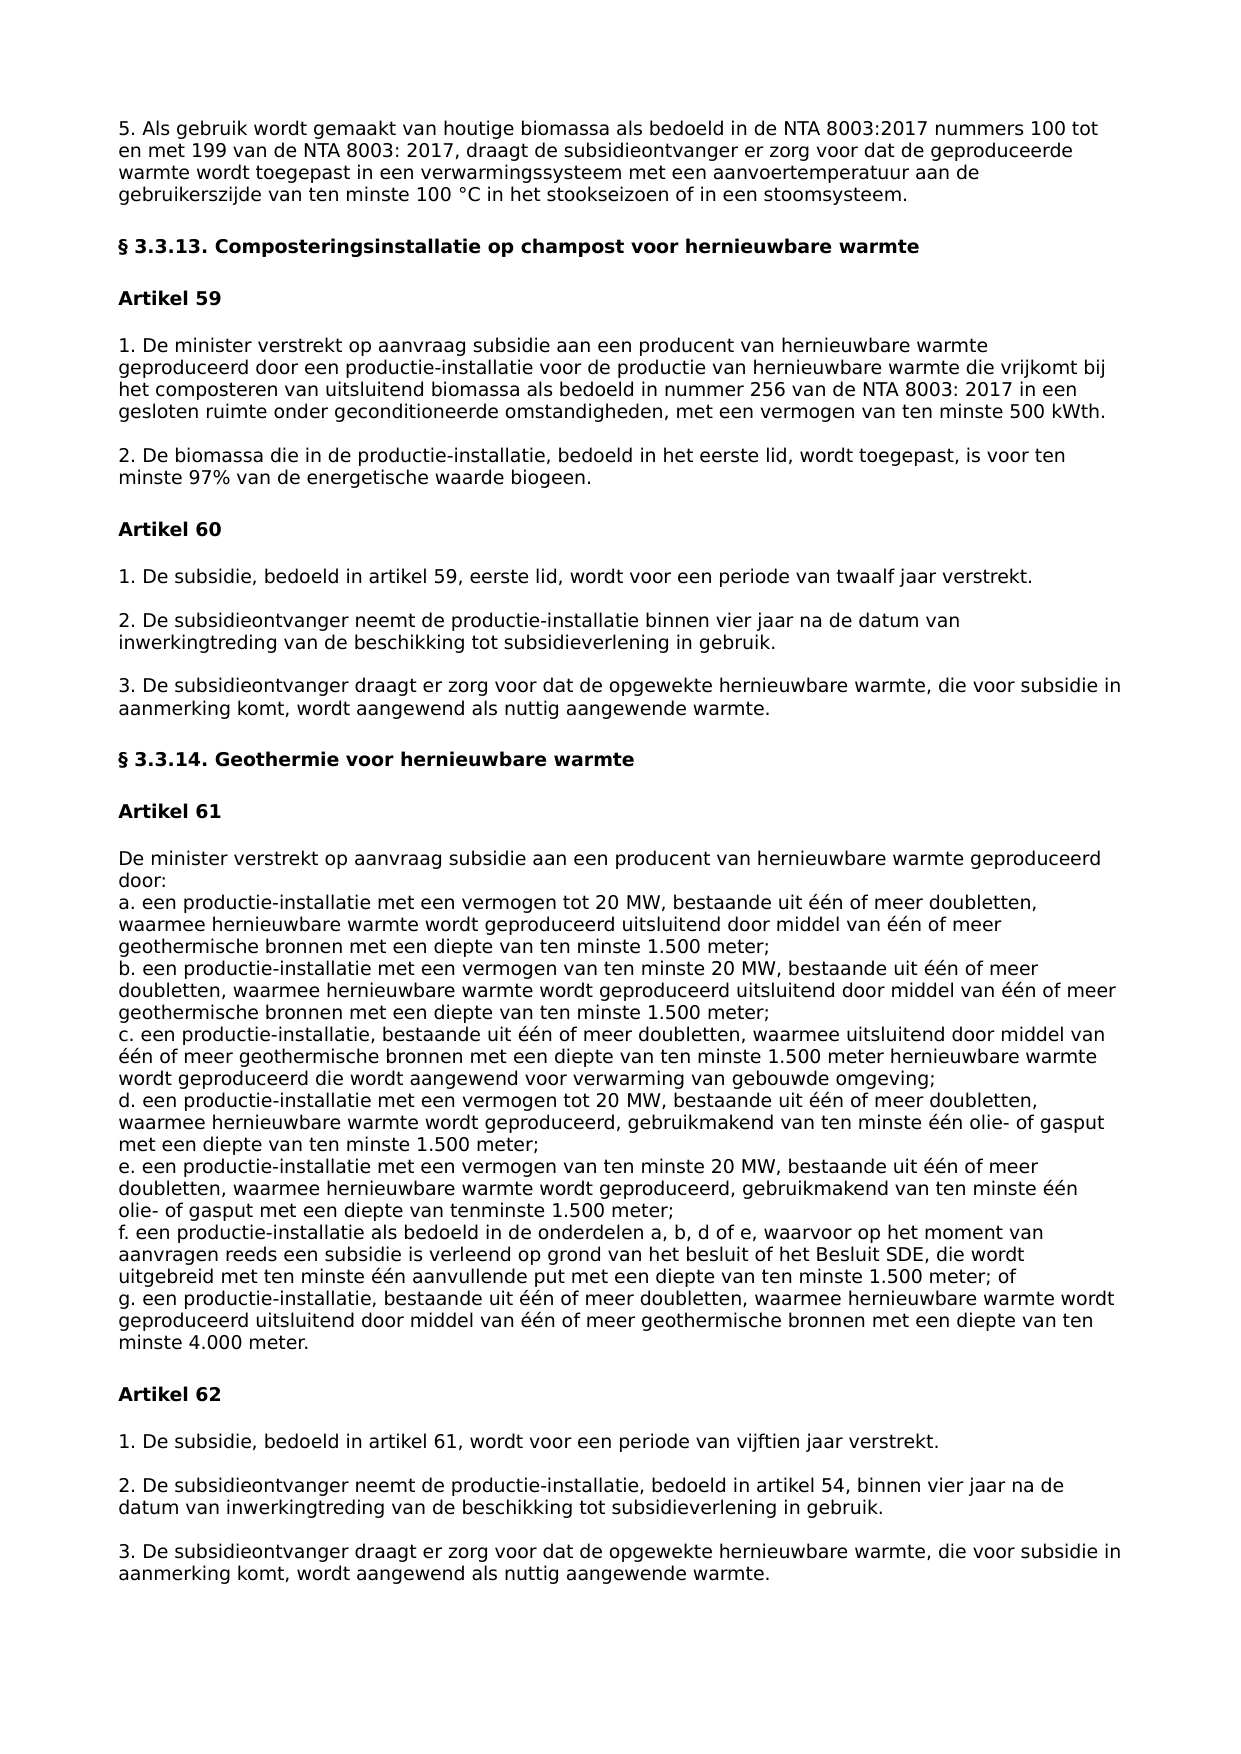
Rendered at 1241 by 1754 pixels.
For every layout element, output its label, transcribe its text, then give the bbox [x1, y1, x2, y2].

subtitle § 3.3.13. Composteringsinstallatie op champost voor hernieuwbare warmte [118, 236, 1122, 258]
text g. een productie-installatie, bestaande uit één of meer doubletten, waarmee hernieuwbare warmte wordt geproduceerd uitsluitend door middel van één of meer geothermische bronnen met een diepte van ten minste 4.000 meter. [118, 1288, 1122, 1354]
subtitle § 3.3.14. Geothermie voor hernieuwbare warmte [118, 749, 1122, 771]
text 1. De subsidie, bedoeld in artikel 61, wordt voor een periode van vijftien jaar verstrekt. [118, 1431, 1122, 1453]
subtitle Artikel 61 [118, 801, 1122, 823]
subtitle Artikel 60 [118, 519, 1122, 541]
text 1. De minister verstrekt op aanvraag subsidie aan een producent van hernieuwbare warmte geproduceerd door een productie-installatie voor de productie van hernieuwbare warmte die vrijkomt bij het composteren van uitsluitend biomassa als bedoeld in nummer 256 van de NTA 8003: 2017 in een gesloten ruimte onder geconditioneerde omstandigheden, met een vermogen van ten minste 500 kWth. [118, 335, 1122, 423]
text 2. De subsidieontvanger neemt de productie-installatie binnen vier jaar na de datum van inwerkingtreding van de beschikking tot subsidieverlening in gebruik. [118, 609, 1122, 653]
subtitle Artikel 62 [118, 1384, 1122, 1406]
text 5. Als gebruik wordt gemaakt van houtige biomassa als bedoeld in de NTA 8003:2017 nummers 100 tot en met 199 van de NTA 8003: 2017, draagt de subsidieontvanger er zorg voor dat de geproduceerde warmte wordt toegepast in een verwarmingssysteem met een aanvoertemperatuur aan de gebruikerszijde van ten minste 100 °C in het stookseizoen of in een stoomsysteem. [118, 118, 1122, 206]
text 3. De subsidieontvanger draagt er zorg voor dat de opgewekte hernieuwbare warmte, die voor subsidie in aanmerking komt, wordt aangewend als nuttig aangewende warmte. [118, 675, 1122, 719]
text a. een productie-installatie met een vermogen tot 20 MW, bestaande uit één of meer doubletten, waarmee hernieuwbare warmte wordt geproduceerd uitsluitend door middel van één of meer geothermische bronnen met een diepte van ten minste 1.500 meter; [118, 892, 1122, 958]
text c. een productie-installatie, bestaande uit één of meer doubletten, waarmee uitsluitend door middel van één of meer geothermische bronnen met een diepte van ten minste 1.500 meter hernieuwbare warmte wordt geproduceerd die wordt aangewend voor verwarming van gebouwde omgeving; [118, 1024, 1122, 1090]
text 3. De subsidieontvanger draagt er zorg voor dat de opgewekte hernieuwbare warmte, die voor subsidie in aanmerking komt, wordt aangewend als nuttig aangewende warmte. [118, 1541, 1122, 1584]
text 1. De subsidie, bedoeld in artikel 59, eerste lid, wordt voor een periode van twaalf jaar verstrekt. [118, 566, 1122, 588]
text 2. De subsidieontvanger neemt de productie-installatie, bedoeld in artikel 54, binnen vier jaar na de datum van inwerkingtreding van de beschikking tot subsidieverlening in gebruik. [118, 1475, 1122, 1519]
text d. een productie-installatie met een vermogen tot 20 MW, bestaande uit één of meer doubletten, waarmee hernieuwbare warmte wordt geproduceerd, gebruikmakend van ten minste één olie- of gasput met een diepte van ten minste 1.500 meter; [118, 1090, 1122, 1156]
text f. een productie-installatie als bedoeld in de onderdelen a, b, d of e, waarvoor op het moment van aanvragen reeds een subsidie is verleend op grond van het besluit of het Besluit SDE, die wordt uitgebreid met ten minste één aanvullende put met een diepte van ten minste 1.500 meter; of [118, 1222, 1122, 1288]
text 2. De biomassa die in de productie-installatie, bedoeld in het eerste lid, wordt toegepast, is voor ten minste 97% van de energetische waarde biogeen. [118, 445, 1122, 489]
subtitle Artikel 59 [118, 288, 1122, 310]
text De minister verstrekt op aanvraag subsidie aan een producent van hernieuwbare warmte geproduceerd door: [118, 848, 1122, 892]
text e. een productie-installatie met een vermogen van ten minste 20 MW, bestaande uit één of meer doubletten, waarmee hernieuwbare warmte wordt geproduceerd, gebruikmakend van ten minste één olie- of gasput met een diepte van tenminste 1.500 meter; [118, 1156, 1122, 1222]
text b. een productie-installatie met een vermogen van ten minste 20 MW, bestaande uit één of meer doubletten, waarmee hernieuwbare warmte wordt geproduceerd uitsluitend door middel van één of meer geothermische bronnen met een diepte van ten minste 1.500 meter; [118, 958, 1122, 1024]
